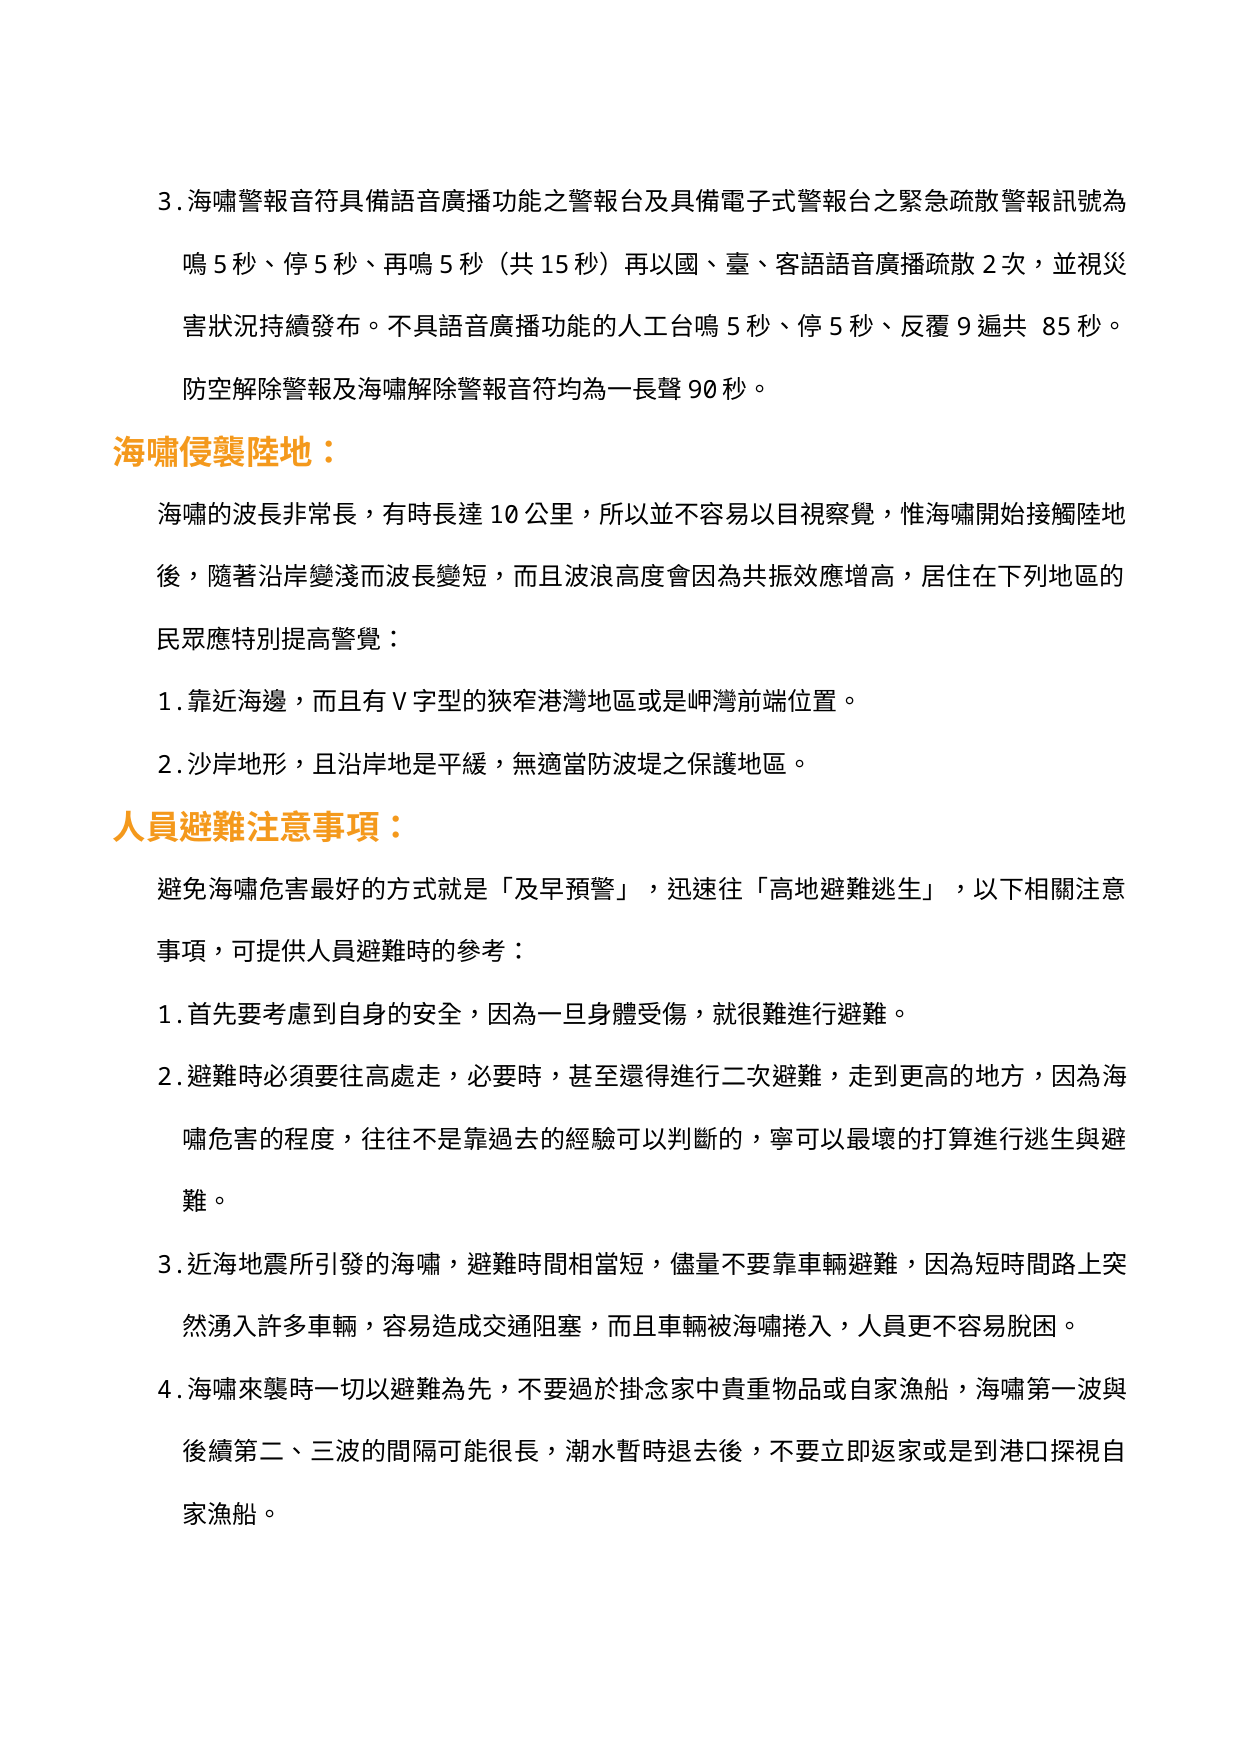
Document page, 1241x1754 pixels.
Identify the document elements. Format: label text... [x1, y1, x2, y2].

text 1.首先要考慮到自身的安全，因為一旦身體受傷，就很難進行避難。 [157, 971, 1128, 1033]
text 海嘯的波長非常長，有時長達10公里，所以並不容易以目視察覺，惟海嘯開始接觸陸地後，隨著沿岸變淺而波長變短，而且波浪高度會因為共振效應增高，居住在下列地區的民眾應特別提高警覺： [156, 471, 1128, 658]
text 人員避難注意事項： [112, 783, 1128, 846]
text 避免海嘯危害最好的方式就是「及早預警」，迅速往「高地避難逃生」，以下相關注意事項，可提供人員避難時的參考： [156, 846, 1128, 971]
text 2.沙岸地形，且沿岸地是平緩，無適當防波堤之保護地區。 [157, 721, 1128, 783]
text 1.靠近海邊，而且有V字型的狹窄港灣地區或是岬灣前端位置。 [157, 658, 1128, 721]
text 2.避難時必須要往高處走，必要時，甚至還得進行二次避難，走到更高的地方，因為海嘯危害的程度，往往不是靠過去的經驗可以判斷的，寧可以最壞的打算進行逃生與避難。 [157, 1033, 1128, 1221]
text 3.海嘯警報音符具備語音廣播功能之警報台及具備電子式警報台之緊急疏散­警報訊號為鳴5秒、停5秒、再鳴5秒（共15秒）再以國、臺、客語語音廣播疏散2次，­並視災害狀況持續發布。不具語音廣播功能的人工台鳴5秒、停5秒、反覆9遍共 85秒。防空解除警報及海嘯解除警報音符均為一長聲90秒。 [157, 158, 1128, 408]
text 3.近海地震所引發的海嘯，避難時間相當短，儘量不要靠車輛避難，因為短時間路上突然湧入許多車輛，容易造成交通阻塞，而且車輛被海嘯捲入，人員更不容易脫困。 [157, 1221, 1128, 1346]
text 海嘯侵襲陸地： [112, 408, 1128, 471]
text 4.海嘯來襲時一切以避難為先，不要過於掛念家中貴重物品或自家漁船，海嘯第一波與後續第二、三波的間隔可能很長，潮水暫時退去後，不要立即返家或是到港口探視自家漁船。 [157, 1346, 1128, 1533]
